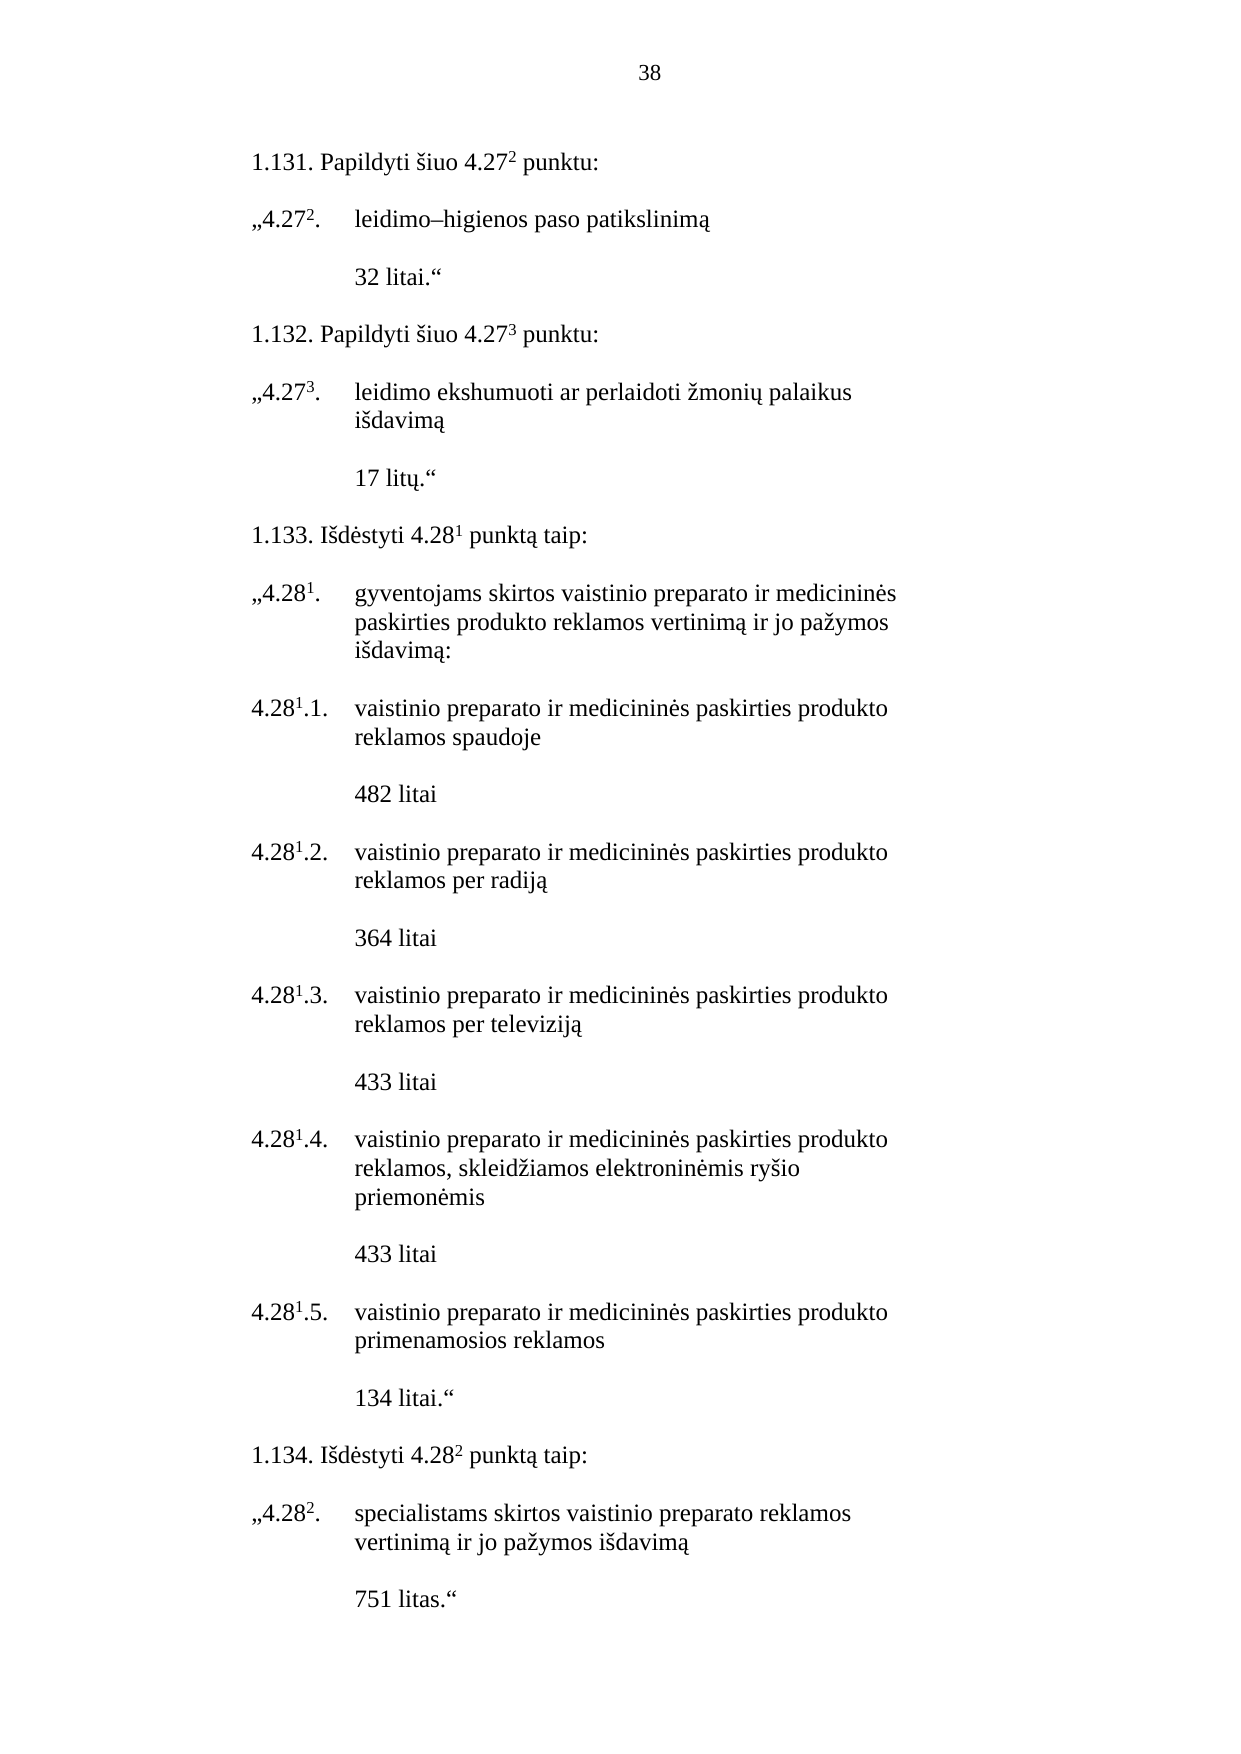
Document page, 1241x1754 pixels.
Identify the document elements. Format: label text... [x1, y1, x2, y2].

text „4.273. leidimo ekshumuoti ar perlaidoti žmonių palaikus išdavimą 17 litų.“ [251, 377, 924, 492]
text „4.282. specialistams skirtos vaistinio preparato reklamos vertinimą ir jo pažymos išdavimą 751 litas.“ [251, 1498, 924, 1613]
text 1.133. Išdėstyti 4.281 punktą taip: [251, 521, 924, 549]
text 4.281.5. vaistinio preparato ir medicininės paskirties produkto primenamosios reklamos 134 litai.“ [251, 1297, 924, 1412]
text 1.132. Papildyti šiuo 4.273 punktu: [251, 319, 924, 348]
text 4.281.3. vaistinio preparato ir medicininės paskirties produkto reklamos per televiziją 433 litai [251, 981, 924, 1096]
text 4.281.1. vaistinio preparato ir medicininės paskirties produkto reklamos spaudoje 482 litai [251, 693, 924, 808]
text 4.281.4. vaistinio preparato ir medicininės paskirties produkto reklamos, skleidžiamos elektroninėmis ryšio priemonėmis 433 litai [251, 1124, 924, 1268]
text „4.281. gyventojams skirtos vaistinio preparato ir medicininės paskirties produkto reklamos vertinimą ir jo pažymos išdavimą: [251, 578, 924, 664]
text „4.272. leidimo–higienos paso patikslinimą 32 litai.“ [251, 204, 924, 291]
text 1.131. Papildyti šiuo 4.272 punktu: [251, 147, 924, 176]
text 4.281.2. vaistinio preparato ir medicininės paskirties produkto reklamos per radiją 364 litai [251, 837, 924, 952]
text 1.134. Išdėstyti 4.282 punktą taip: [251, 1441, 924, 1469]
